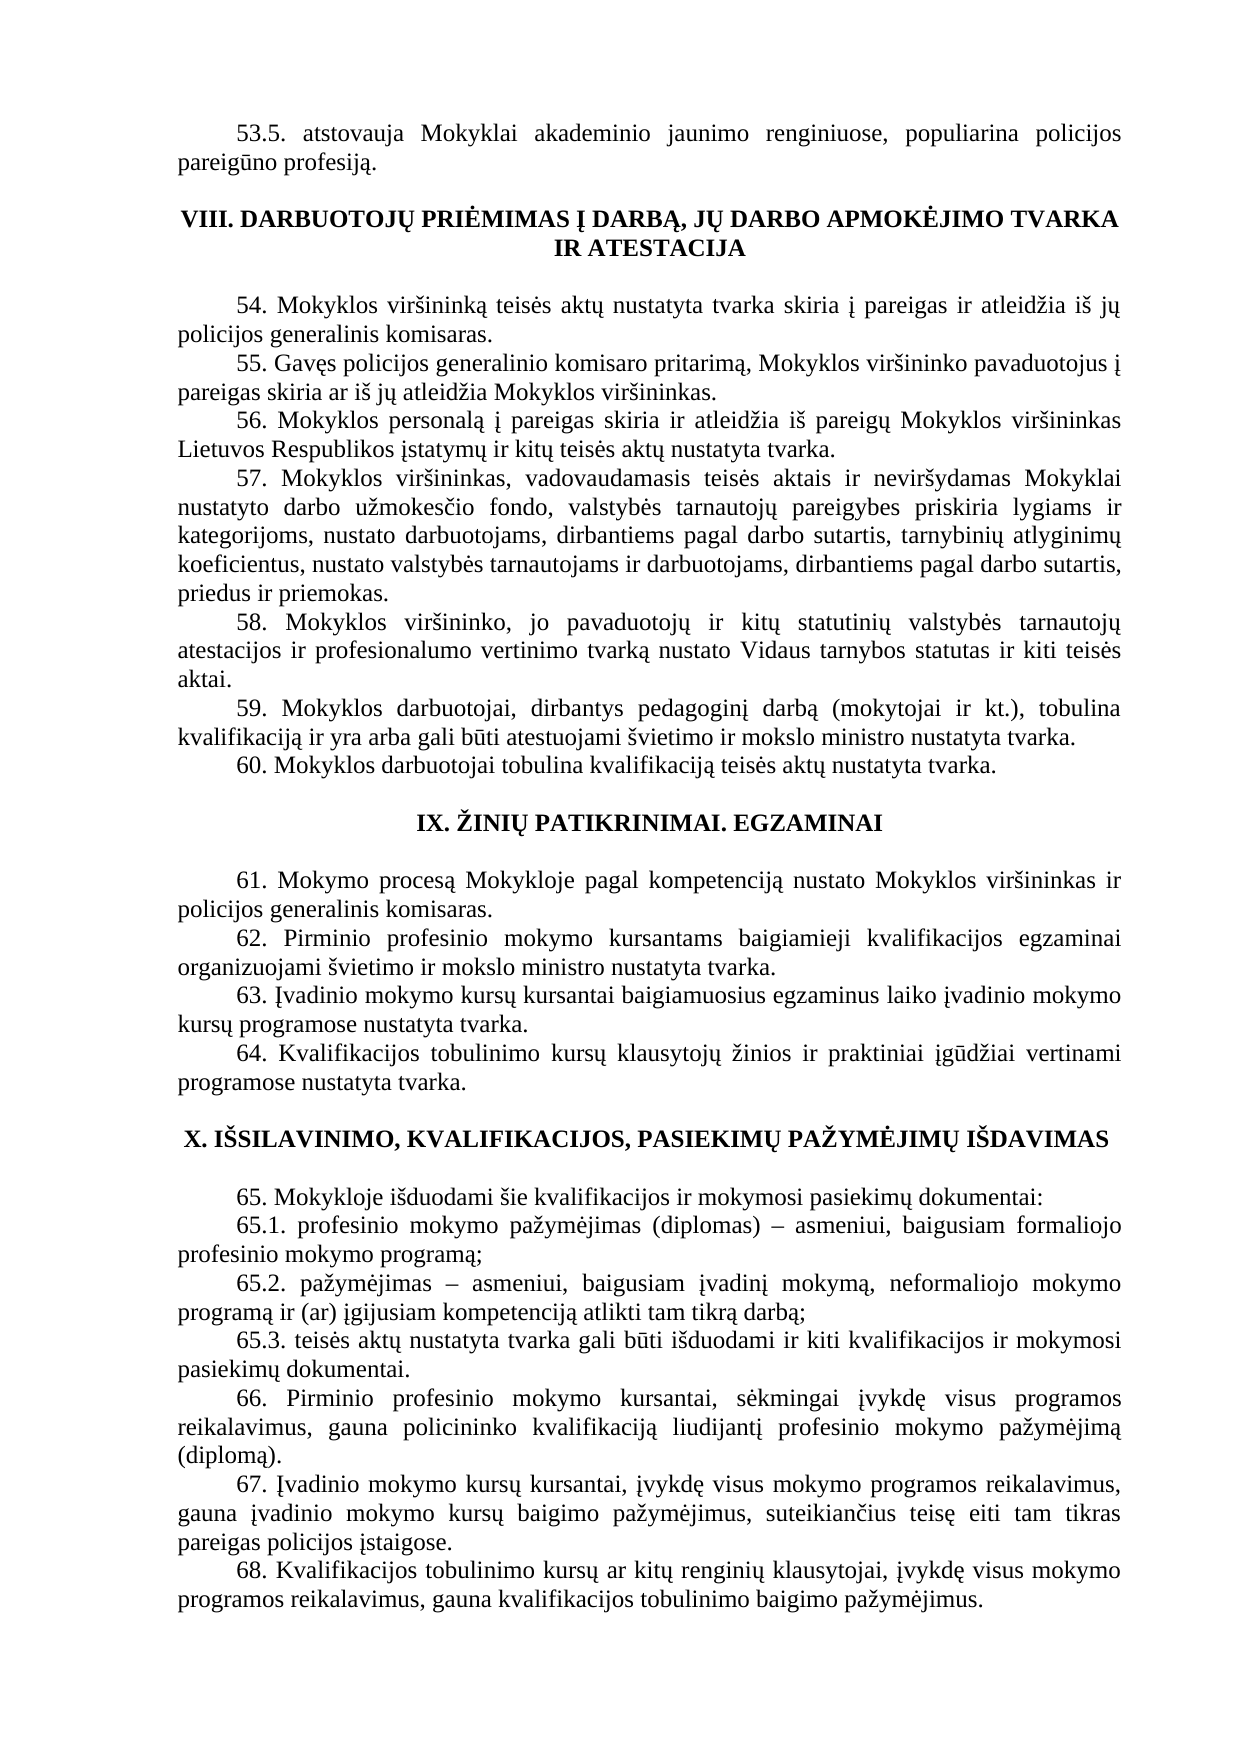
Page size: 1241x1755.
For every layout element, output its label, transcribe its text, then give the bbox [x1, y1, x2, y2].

text 66. Pirminio profesinio mokymo kursantai, sėkmingai įvykdę visus programos reikalavimus, gauna policininko kvalifikaciją liudijantį profesinio mokymo pažymėjimą (diplomą). [177, 1383, 1122, 1469]
text 65.3. teisės aktų nustatyta tvarka gali būti išduodami ir kiti kvalifikacijos ir mokymosi pasiekimų dokumentai. [177, 1326, 1122, 1383]
text VIII. DARBUOTOJŲ PRIĖMIMAS Į DARBĄ, JŲ DARBO APMOKĖJIMO TVARKA IR ATESTACIJA [177, 204, 1122, 262]
text 65.2. pažymėjimas – asmeniui, baigusiam įvadinį mokymą, neformaliojo mokymo programą ir (ar) įgijusiam kompetenciją atlikti tam tikrą darbą; [177, 1268, 1122, 1326]
text 57. Mokyklos viršininkas, vadovaudamasis teisės aktais ir neviršydamas Mokyklai nustatyto darbo užmokesčio fondo, valstybės tarnautojų pareigybes priskiria lygiams ir kategorijoms, nustato darbuotojams, dirbantiems pagal darbo sutartis, tarnybinių atlyginimų koeficientus, nustato valstybės tarnautojams ir darbuotojams, dirbantiems pagal darbo sutartis, priedus ir priemokas. [177, 463, 1122, 607]
text X. IŠSILAVINIMO, KVALIFIKACIJOS, PASIEKIMŲ PAŽYMĖJIMŲ IŠDAVIMAS [177, 1124, 1122, 1153]
text 60. Mokyklos darbuotojai tobulina kvalifikaciją teisės aktų nustatyta tvarka. [177, 751, 1122, 779]
text 68. Kvalifikacijos tobulinimo kursų ar kitų renginių klausytojai, įvykdę visus mokymo programos reikalavimus, gauna kvalifikacijos tobulinimo baigimo pažymėjimus. [177, 1556, 1122, 1613]
text 63. Įvadinio mokymo kursų kursantai baigiamuosius egzaminus laiko įvadinio mokymo kursų programose nustatyta tvarka. [177, 981, 1122, 1038]
text 64. Kvalifikacijos tobulinimo kursų klausytojų žinios ir praktiniai įgūdžiai vertinami programose nustatyta tvarka. [177, 1038, 1122, 1096]
text 56. Mokyklos personalą į pareigas skiria ir atleidžia iš pareigų Mokyklos viršininkas Lietuvos Respublikos įstatymų ir kitų teisės aktų nustatyta tvarka. [177, 406, 1122, 463]
text 65.1. profesinio mokymo pažymėjimas (diplomas) – asmeniui, baigusiam formaliojo profesinio mokymo programą; [177, 1211, 1122, 1268]
text 65. Mokykloje išduodami šie kvalifikacijos ir mokymosi pasiekimų dokumentai: [177, 1182, 1122, 1211]
text 54. Mokyklos viršininką teisės aktų nustatyta tvarka skiria į pareigas ir atleidžia iš jų policijos generalinis komisaras. [177, 291, 1122, 348]
text 61. Mokymo procesą Mokykloje pagal kompetenciją nustato Mokyklos viršininkas ir policijos generalinis komisaras. [177, 866, 1122, 923]
text 67. Įvadinio mokymo kursų kursantai, įvykdę visus mokymo programos reikalavimus, gauna įvadinio mokymo kursų baigimo pažymėjimus, suteikiančius teisę eiti tam tikras pareigas policijos įstaigose. [177, 1469, 1122, 1556]
text IX. ŽINIŲ PATIKRINIMAI. EGZAMINAI [177, 808, 1122, 837]
text 62. Pirminio profesinio mokymo kursantams baigiamieji kvalifikacijos egzaminai organizuojami švietimo ir mokslo ministro nustatyta tvarka. [177, 923, 1122, 981]
text 53.5. atstovauja Mokyklai akademinio jaunimo renginiuose, populiarina policijos pareigūno profesiją. [177, 118, 1122, 176]
text 59. Mokyklos darbuotojai, dirbantys pedagoginį darbą (mokytojai ir kt.), tobulina kvalifikaciją ir yra arba gali būti atestuojami švietimo ir mokslo ministro nustatyta tvarka. [177, 693, 1122, 751]
text 55. Gavęs policijos generalinio komisaro pritarimą, Mokyklos viršininko pavaduotojus į pareigas skiria ar iš jų atleidžia Mokyklos viršininkas. [177, 348, 1122, 406]
text 58. Mokyklos viršininko, jo pavaduotojų ir kitų statutinių valstybės tarnautojų atestacijos ir profesionalumo vertinimo tvarką nustato Vidaus tarnybos statutas ir kiti teisės aktai. [177, 607, 1122, 693]
